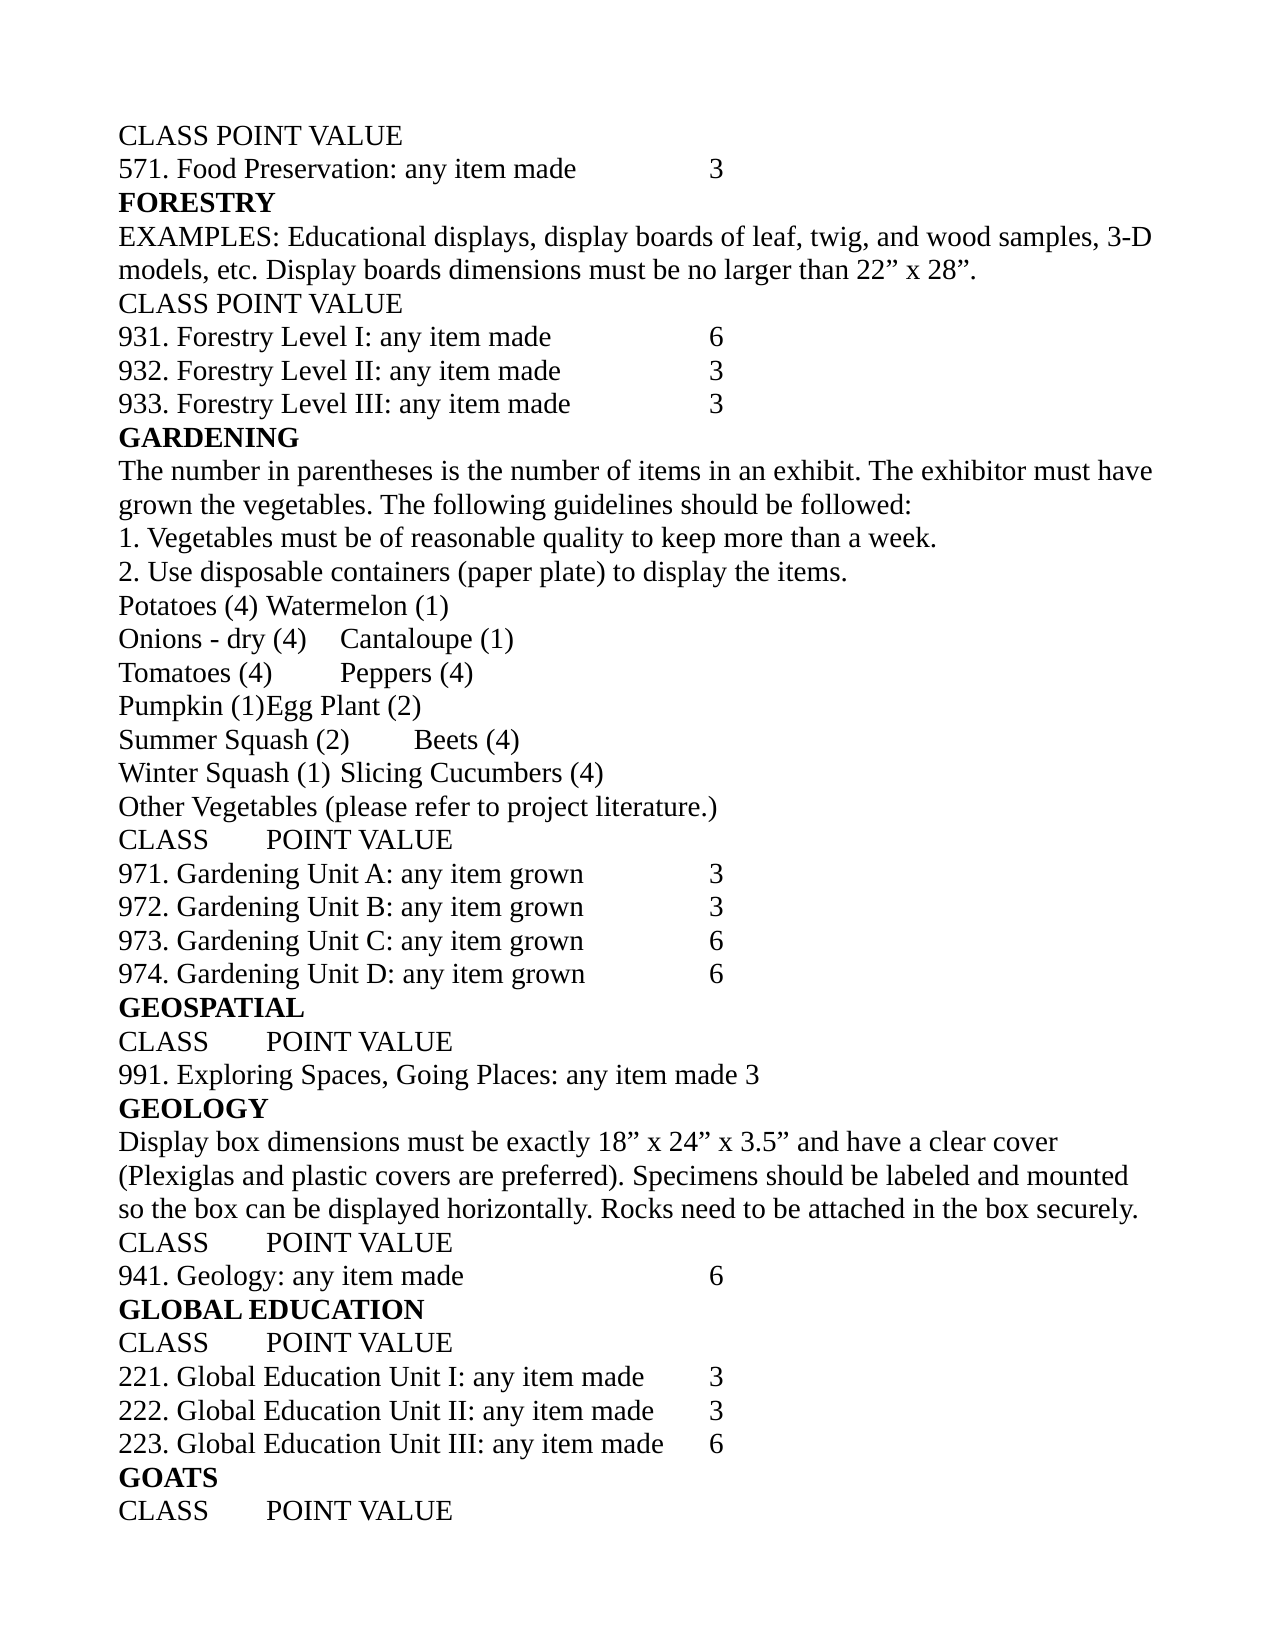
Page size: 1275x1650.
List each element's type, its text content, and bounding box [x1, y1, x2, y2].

text The number in parentheses is the number of items in an exhibit. The exhibitor must have grown the vegetables. The following guidelines should be followed: [118, 453, 1157, 521]
text Display box dimensions must be exactly 18” x 24” x 3.5” and have a clear cover (Plexiglas and plastic covers are preferred). Specimens should be labeled and mounted so the box can be displayed horizontally. Rocks need to be attached in the box securely. [118, 1124, 1157, 1225]
text 974. Gardening Unit D: any item grown 6 [118, 957, 1157, 990]
text CLASS POINT VALUE [118, 1225, 1157, 1258]
text 941. Geology: any item made 6 [118, 1258, 1157, 1292]
text CLASS POINT VALUE [118, 118, 1157, 152]
text 1. Vegetables must be of reasonable quality to keep more than a week. [118, 521, 1157, 554]
text 222. Global Education Unit II: any item made 3 [118, 1393, 1157, 1426]
text GARDENING [118, 420, 1157, 453]
text EXAMPLES: Educational displays, display boards of leaf, twig, and wood samples, 3-D models, etc. Display boards dimensions must be no larger than 22” x 28”. [118, 219, 1157, 286]
text CLASS POINT VALUE [118, 1493, 1157, 1527]
text Potatoes (4) Watermelon (1) [118, 588, 1157, 621]
text 991. Exploring Spaces, Going Places: any item made 3 [118, 1057, 1157, 1091]
text 571. Food Preservation: any item made 3 [118, 152, 1157, 185]
text 932. Forestry Level II: any item made 3 [118, 353, 1157, 386]
text GLOBAL EDUCATION [118, 1292, 1157, 1326]
text 931. Forestry Level I: any item made 6 [118, 319, 1157, 353]
text FORESTRY [118, 185, 1157, 219]
text Onions - dry (4) Cantaloupe (1) [118, 621, 1157, 655]
text 973. Gardening Unit C: any item grown 6 [118, 923, 1157, 957]
text CLASS POINT VALUE [118, 1024, 1157, 1057]
text 933. Forestry Level III: any item made 3 [118, 386, 1157, 420]
text Winter Squash (1) Slicing Cucumbers (4) [118, 755, 1157, 789]
text CLASS POINT VALUE [118, 286, 1157, 319]
text CLASS POINT VALUE [118, 1326, 1157, 1359]
text Summer Squash (2) Beets (4) [118, 722, 1157, 755]
text 221. Global Education Unit I: any item made 3 [118, 1359, 1157, 1393]
text Other Vegetables (please refer to project literature.) [118, 789, 1157, 822]
text 2. Use disposable containers (paper plate) to display the items. [118, 554, 1157, 588]
text GEOLOGY [118, 1091, 1157, 1124]
text Pumpkin (1) Egg Plant (2) [118, 688, 1157, 722]
text 223. Global Education Unit III: any item made 6 [118, 1426, 1157, 1460]
text GOATS [118, 1460, 1157, 1493]
text 972. Gardening Unit B: any item grown 3 [118, 889, 1157, 923]
text 971. Gardening Unit A: any item grown 3 [118, 856, 1157, 889]
text CLASS POINT VALUE [118, 822, 1157, 856]
text GEOSPATIAL [118, 990, 1157, 1024]
text Tomatoes (4) Peppers (4) [118, 655, 1157, 688]
